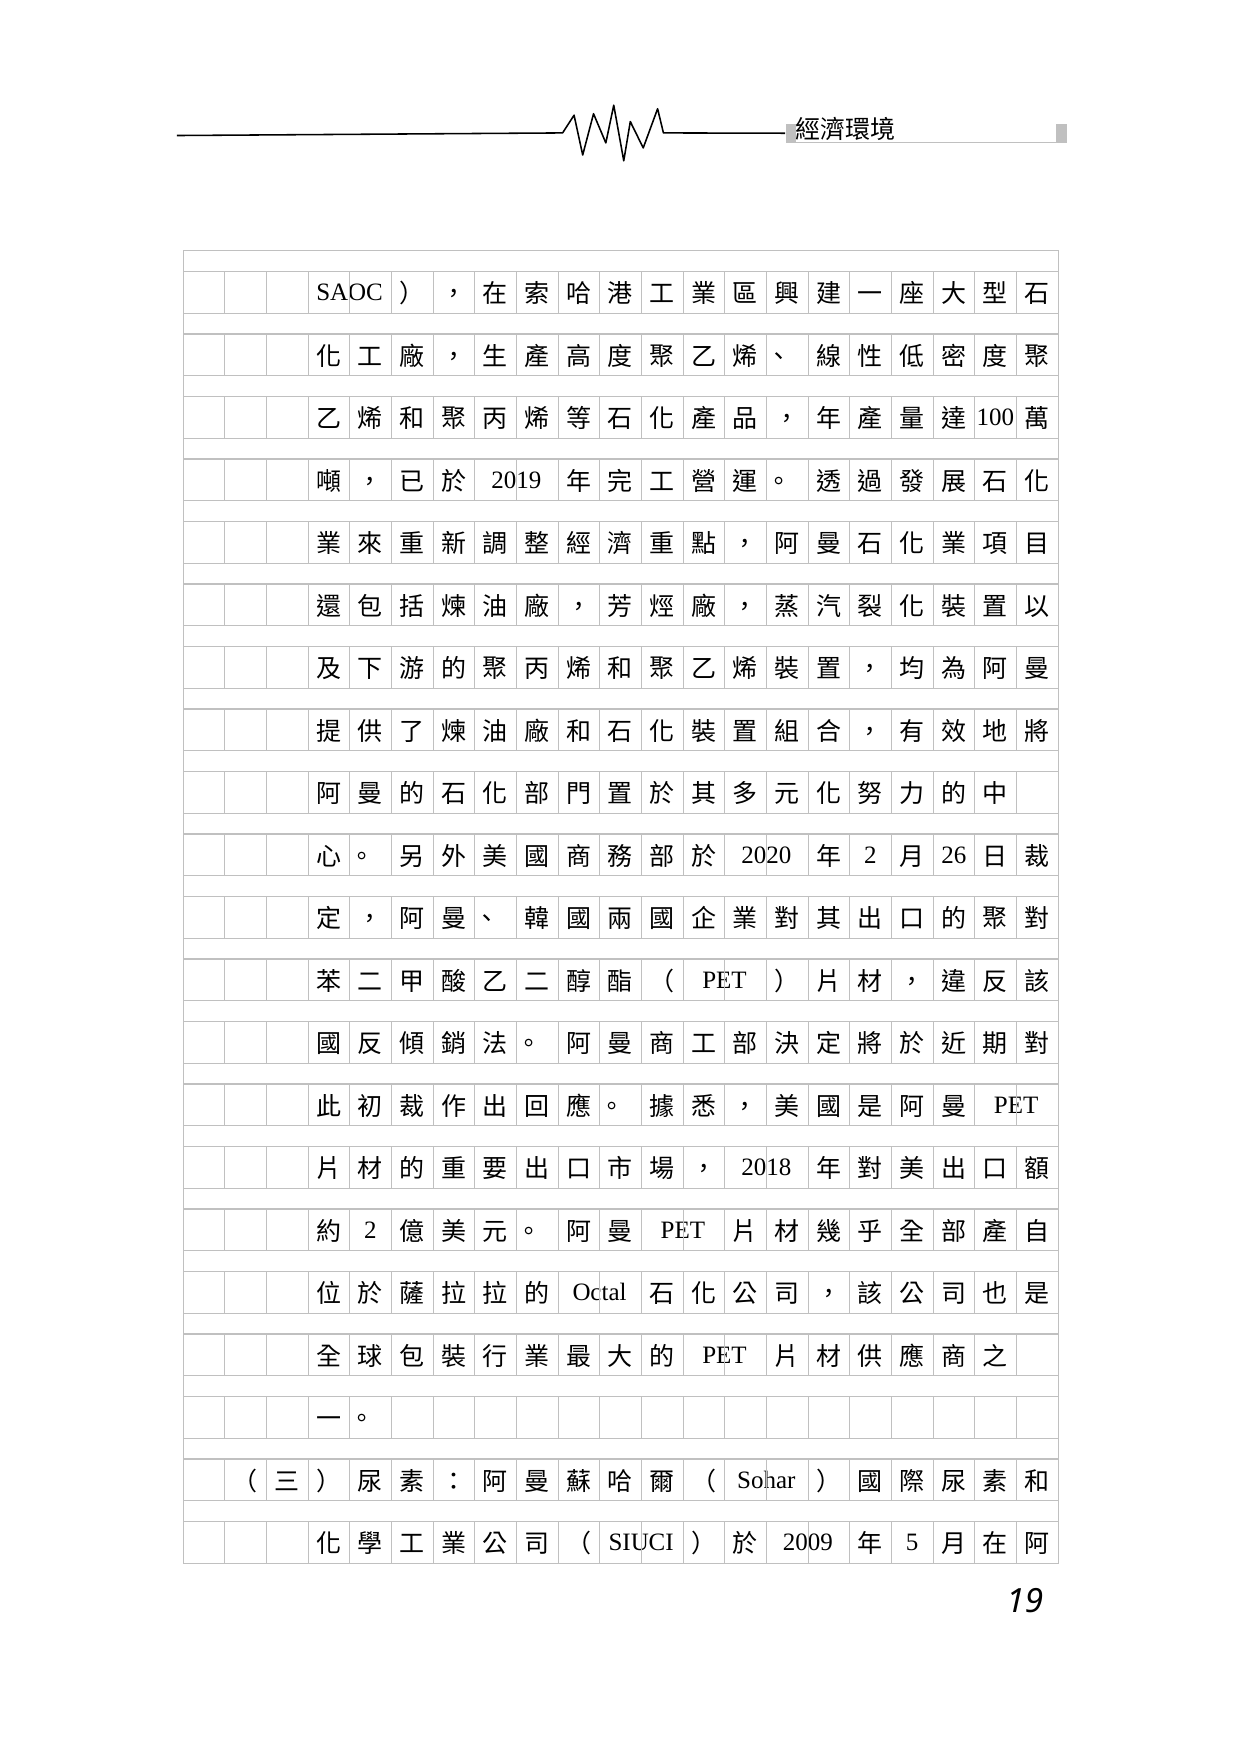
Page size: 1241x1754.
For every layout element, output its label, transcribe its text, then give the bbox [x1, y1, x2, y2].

text （三）尿素：阿曼蘇哈爾（Sohar）國際尿素和化學工業公司（SIUCI）於2009年5月在阿曼的新化肥廠開始生產。該廠位於蘇哈爾工業港口區，距首都馬斯喀特約250公里。該廠投資6億美元，年產能可達120萬公噸尿素，是海灣合作委員會國家中最大的尿素案私人投資。Sohar國際尿素和化學工業肥料項目包括一個氨廠，兩個顆粒尿素廠和相關公用事業以及異地設施。該綜合設施可生產2,000mtpd（每天公噸）的氨和3500mtpd的顆粒尿素。SIUCI工廠的設施包括用於天然氣供應的管道，最先進的控制室，用於出口，排水系統和道路。 [207, 1439, 1058, 1458]
text （二）石化業：為發展具高附加價值的產業，阿曼政府已與英國石油（British Petroleum）公司合資興建大型石化工廠，於2002年開始啟用，估計每年可生產聚乙烯及其相關石化產品45萬噸。阿曼煉油暨石油工業公司（Oman Oil Refineries and Petroleum Industries Company SAOC），在索哈港工業區興建一座大型石化工廠，生產高度聚乙烯、線性低密度聚乙烯和聚丙烯等石化產品，年產量達100萬噸，已於2019年完工營運。透過發展石化業來重新調整經濟重點，阿曼石化業項目還包括煉油廠，芳烴廠，蒸汽裂化裝置以及下游的聚丙烯和聚乙烯裝置，均為阿曼提供了煉油廠和石化裝置組合，有效地將阿曼的石化部門置於其多元化努力的中心。另外美國商務部於2020年2月26日裁定，阿曼、韓國兩國企業對其出口的聚對苯二甲酸乙二醇酯（PET）片材，違反該國反傾銷法。阿曼商工部決定將於近期對此初裁作出回應。據悉，美國是阿曼PET片材的重要出口市場，2018年對美出口額約2億美元。阿曼PET片材幾乎全部產自位於薩拉拉的Octal石化公司，該公司也是全球包裝行業最大的PET片材供應商之一。 [207, 939, 1058, 958]
text （二）石化業：為發展具高附加價值的產業，阿曼政府已與英國石油（British Petroleum）公司合資興建大型石化工廠，於2002年開始啟用，估計每年可生產聚乙烯及其相關石化產品45萬噸。阿曼煉油暨石油工業公司（Oman Oil Refineries and Petroleum Industries Company SAOC），在索哈港工業區興建一座大型石化工廠，生產高度聚乙烯、線性低密度聚乙烯和聚丙烯等石化產品，年產量達100萬噸，已於2019年完工營運。透過發展石化業來重新調整經濟重點，阿曼石化業項目還包括煉油廠，芳烴廠，蒸汽裂化裝置以及下游的聚丙烯和聚乙烯裝置，均為阿曼提供了煉油廠和石化裝置組合，有效地將阿曼的石化部門置於其多元化努力的中心。另外美國商務部於2020年2月26日裁定，阿曼、韓國兩國企業對其出口的聚對苯二甲酸乙二醇酯（PET）片材，違反該國反傾銷法。阿曼商工部決定將於近期對此初裁作出回應。據悉，美國是阿曼PET片材的重要出口市場，2018年對美出口額約2億美元。阿曼PET片材幾乎全部產自位於薩拉拉的Octal石化公司，該公司也是全球包裝行業最大的PET片材供應商之一。 [207, 689, 1058, 708]
text （二）石化業：為發展具高附加價值的產業，阿曼政府已與英國石油（British Petroleum）公司合資興建大型石化工廠，於2002年開始啟用，估計每年可生產聚乙烯及其相關石化產品45萬噸。阿曼煉油暨石油工業公司（Oman Oil Refineries and Petroleum Industries Company SAOC），在索哈港工業區興建一座大型石化工廠，生產高度聚乙烯、線性低密度聚乙烯和聚丙烯等石化產品，年產量達100萬噸，已於2019年完工營運。透過發展石化業來重新調整經濟重點，阿曼石化業項目還包括煉油廠，芳烴廠，蒸汽裂化裝置以及下游的聚丙烯和聚乙烯裝置，均為阿曼提供了煉油廠和石化裝置組合，有效地將阿曼的石化部門置於其多元化努力的中心。另外美國商務部於2020年2月26日裁定，阿曼、韓國兩國企業對其出口的聚對苯二甲酸乙二醇酯（PET）片材，違反該國反傾銷法。阿曼商工部決定將於近期對此初裁作出回應。據悉，美國是阿曼PET片材的重要出口市場，2018年對美出口額約2億美元。阿曼PET片材幾乎全部產自位於薩拉拉的Octal石化公司，該公司也是全球包裝行業最大的PET片材供應商之一。 [207, 814, 1058, 833]
text （二）石化業：為發展具高附加價值的產業，阿曼政府已與英國石油（British Petroleum）公司合資興建大型石化工廠，於2002年開始啟用，估計每年可生產聚乙烯及其相關石化產品45萬噸。阿曼煉油暨石油工業公司（Oman Oil Refineries and Petroleum Industries Company SAOC），在索哈港工業區興建一座大型石化工廠，生產高度聚乙烯、線性低密度聚乙烯和聚丙烯等石化產品，年產量達100萬噸，已於2019年完工營運。透過發展石化業來重新調整經濟重點，阿曼石化業項目還包括煉油廠，芳烴廠，蒸汽裂化裝置以及下游的聚丙烯和聚乙烯裝置，均為阿曼提供了煉油廠和石化裝置組合，有效地將阿曼的石化部門置於其多元化努力的中心。另外美國商務部於2020年2月26日裁定，阿曼、韓國兩國企業對其出口的聚對苯二甲酸乙二醇酯（PET）片材，違反該國反傾銷法。阿曼商工部決定將於近期對此初裁作出回應。據悉，美國是阿曼PET片材的重要出口市場，2018年對美出口額約2億美元。阿曼PET片材幾乎全部產自位於薩拉拉的Octal石化公司，該公司也是全球包裝行業最大的PET片材供應商之一。 [207, 314, 1058, 333]
text （二）石化業：為發展具高附加價值的產業，阿曼政府已與英國石油（British Petroleum）公司合資興建大型石化工廠，於2002年開始啟用，估計每年可生產聚乙烯及其相關石化產品45萬噸。阿曼煉油暨石油工業公司（Oman Oil Refineries and Petroleum Industries Company SAOC），在索哈港工業區興建一座大型石化工廠，生產高度聚乙烯、線性低密度聚乙烯和聚丙烯等石化產品，年產量達100萬噸，已於2019年完工營運。透過發展石化業來重新調整經濟重點，阿曼石化業項目還包括煉油廠，芳烴廠，蒸汽裂化裝置以及下游的聚丙烯和聚乙烯裝置，均為阿曼提供了煉油廠和石化裝置組合，有效地將阿曼的石化部門置於其多元化努力的中心。另外美國商務部於2020年2月26日裁定，阿曼、韓國兩國企業對其出口的聚對苯二甲酸乙二醇酯（PET）片材，違反該國反傾銷法。阿曼商工部決定將於近期對此初裁作出回應。據悉，美國是阿曼PET片材的重要出口市場，2018年對美出口額約2億美元。阿曼PET片材幾乎全部產自位於薩拉拉的Octal石化公司，該公司也是全球包裝行業最大的PET片材供應商之一。 [207, 1189, 1058, 1208]
text （二）石化業：為發展具高附加價值的產業，阿曼政府已與英國石油（British Petroleum）公司合資興建大型石化工廠，於2002年開始啟用，估計每年可生產聚乙烯及其相關石化產品45萬噸。阿曼煉油暨石油工業公司（Oman Oil Refineries and Petroleum Industries Company SAOC），在索哈港工業區興建一座大型石化工廠，生產高度聚乙烯、線性低密度聚乙烯和聚丙烯等石化產品，年產量達100萬噸，已於2019年完工營運。透過發展石化業來重新調整經濟重點，阿曼石化業項目還包括煉油廠，芳烴廠，蒸汽裂化裝置以及下游的聚丙烯和聚乙烯裝置，均為阿曼提供了煉油廠和石化裝置組合，有效地將阿曼的石化部門置於其多元化努力的中心。另外美國商務部於2020年2月26日裁定，阿曼、韓國兩國企業對其出口的聚對苯二甲酸乙二醇酯（PET）片材，違反該國反傾銷法。阿曼商工部決定將於近期對此初裁作出回應。據悉，美國是阿曼PET片材的重要出口市場，2018年對美出口額約2億美元。阿曼PET片材幾乎全部產自位於薩拉拉的Octal石化公司，該公司也是全球包裝行業最大的PET片材供應商之一。 [207, 1126, 1058, 1146]
text （二）石化業：為發展具高附加價值的產業，阿曼政府已與英國石油（British Petroleum）公司合資興建大型石化工廠，於2002年開始啟用，估計每年可生產聚乙烯及其相關石化產品45萬噸。阿曼煉油暨石油工業公司（Oman Oil Refineries and Petroleum Industries Company SAOC），在索哈港工業區興建一座大型石化工廠，生產高度聚乙烯、線性低密度聚乙烯和聚丙烯等石化產品，年產量達100萬噸，已於2019年完工營運。透過發展石化業來重新調整經濟重點，阿曼石化業項目還包括煉油廠，芳烴廠，蒸汽裂化裝置以及下游的聚丙烯和聚乙烯裝置，均為阿曼提供了煉油廠和石化裝置組合，有效地將阿曼的石化部門置於其多元化努力的中心。另外美國商務部於2020年2月26日裁定，阿曼、韓國兩國企業對其出口的聚對苯二甲酸乙二醇酯（PET）片材，違反該國反傾銷法。阿曼商工部決定將於近期對此初裁作出回應。據悉，美國是阿曼PET片材的重要出口市場，2018年對美出口額約2億美元。阿曼PET片材幾乎全部產自位於薩拉拉的Octal石化公司，該公司也是全球包裝行業最大的PET片材供應商之一。 [207, 1251, 1058, 1271]
text （二）石化業：為發展具高附加價值的產業，阿曼政府已與英國石油（British Petroleum）公司合資興建大型石化工廠，於2002年開始啟用，估計每年可生產聚乙烯及其相關石化產品45萬噸。阿曼煉油暨石油工業公司（Oman Oil Refineries and Petroleum Industries Company SAOC），在索哈港工業區興建一座大型石化工廠，生產高度聚乙烯、線性低密度聚乙烯和聚丙烯等石化產品，年產量達100萬噸，已於2019年完工營運。透過發展石化業來重新調整經濟重點，阿曼石化業項目還包括煉油廠，芳烴廠，蒸汽裂化裝置以及下游的聚丙烯和聚乙烯裝置，均為阿曼提供了煉油廠和石化裝置組合，有效地將阿曼的石化部門置於其多元化努力的中心。另外美國商務部於2020年2月26日裁定，阿曼、韓國兩國企業對其出口的聚對苯二甲酸乙二醇酯（PET）片材，違反該國反傾銷法。阿曼商工部決定將於近期對此初裁作出回應。據悉，美國是阿曼PET片材的重要出口市場，2018年對美出口額約2億美元。阿曼PET片材幾乎全部產自位於薩拉拉的Octal石化公司，該公司也是全球包裝行業最大的PET片材供應商之一。 [207, 251, 1058, 271]
text （二）石化業：為發展具高附加價值的產業，阿曼政府已與英國石油（British Petroleum）公司合資興建大型石化工廠，於2002年開始啟用，估計每年可生產聚乙烯及其相關石化產品45萬噸。阿曼煉油暨石油工業公司（Oman Oil Refineries and Petroleum Industries Company SAOC），在索哈港工業區興建一座大型石化工廠，生產高度聚乙烯、線性低密度聚乙烯和聚丙烯等石化產品，年產量達100萬噸，已於2019年完工營運。透過發展石化業來重新調整經濟重點，阿曼石化業項目還包括煉油廠，芳烴廠，蒸汽裂化裝置以及下游的聚丙烯和聚乙烯裝置，均為阿曼提供了煉油廠和石化裝置組合，有效地將阿曼的石化部門置於其多元化努力的中心。另外美國商務部於2020年2月26日裁定，阿曼、韓國兩國企業對其出口的聚對苯二甲酸乙二醇酯（PET）片材，違反該國反傾銷法。阿曼商工部決定將於近期對此初裁作出回應。據悉，美國是阿曼PET片材的重要出口市場，2018年對美出口額約2億美元。阿曼PET片材幾乎全部產自位於薩拉拉的Octal石化公司，該公司也是全球包裝行業最大的PET片材供應商之一。 [207, 1314, 1058, 1333]
text （二）石化業：為發展具高附加價值的產業，阿曼政府已與英國石油（British Petroleum）公司合資興建大型石化工廠，於2002年開始啟用，估計每年可生產聚乙烯及其相關石化產品45萬噸。阿曼煉油暨石油工業公司（Oman Oil Refineries and Petroleum Industries Company SAOC），在索哈港工業區興建一座大型石化工廠，生產高度聚乙烯、線性低密度聚乙烯和聚丙烯等石化產品，年產量達100萬噸，已於2019年完工營運。透過發展石化業來重新調整經濟重點，阿曼石化業項目還包括煉油廠，芳烴廠，蒸汽裂化裝置以及下游的聚丙烯和聚乙烯裝置，均為阿曼提供了煉油廠和石化裝置組合，有效地將阿曼的石化部門置於其多元化努力的中心。另外美國商務部於2020年2月26日裁定，阿曼、韓國兩國企業對其出口的聚對苯二甲酸乙二醇酯（PET）片材，違反該國反傾銷法。阿曼商工部決定將於近期對此初裁作出回應。據悉，美國是阿曼PET片材的重要出口市場，2018年對美出口額約2億美元。阿曼PET片材幾乎全部產自位於薩拉拉的Octal石化公司，該公司也是全球包裝行業最大的PET片材供應商之一。 [207, 376, 1058, 396]
text （二）石化業：為發展具高附加價值的產業，阿曼政府已與英國石油（British Petroleum）公司合資興建大型石化工廠，於2002年開始啟用，估計每年可生產聚乙烯及其相關石化產品45萬噸。阿曼煉油暨石油工業公司（Oman Oil Refineries and Petroleum Industries Company SAOC），在索哈港工業區興建一座大型石化工廠，生產高度聚乙烯、線性低密度聚乙烯和聚丙烯等石化產品，年產量達100萬噸，已於2019年完工營運。透過發展石化業來重新調整經濟重點，阿曼石化業項目還包括煉油廠，芳烴廠，蒸汽裂化裝置以及下游的聚丙烯和聚乙烯裝置，均為阿曼提供了煉油廠和石化裝置組合，有效地將阿曼的石化部門置於其多元化努力的中心。另外美國商務部於2020年2月26日裁定，阿曼、韓國兩國企業對其出口的聚對苯二甲酸乙二醇酯（PET）片材，違反該國反傾銷法。阿曼商工部決定將於近期對此初裁作出回應。據悉，美國是阿曼PET片材的重要出口市場，2018年對美出口額約2億美元。阿曼PET片材幾乎全部產自位於薩拉拉的Octal石化公司，該公司也是全球包裝行業最大的PET片材供應商之一。 [207, 1064, 1058, 1083]
text （二）石化業：為發展具高附加價值的產業，阿曼政府已與英國石油（British Petroleum）公司合資興建大型石化工廠，於2002年開始啟用，估計每年可生產聚乙烯及其相關石化產品45萬噸。阿曼煉油暨石油工業公司（Oman Oil Refineries and Petroleum Industries Company SAOC），在索哈港工業區興建一座大型石化工廠，生產高度聚乙烯、線性低密度聚乙烯和聚丙烯等石化產品，年產量達100萬噸，已於2019年完工營運。透過發展石化業來重新調整經濟重點，阿曼石化業項目還包括煉油廠，芳烴廠，蒸汽裂化裝置以及下游的聚丙烯和聚乙烯裝置，均為阿曼提供了煉油廠和石化裝置組合，有效地將阿曼的石化部門置於其多元化努力的中心。另外美國商務部於2020年2月26日裁定，阿曼、韓國兩國企業對其出口的聚對苯二甲酸乙二醇酯（PET）片材，違反該國反傾銷法。阿曼商工部決定將於近期對此初裁作出回應。據悉，美國是阿曼PET片材的重要出口市場，2018年對美出口額約2億美元。阿曼PET片材幾乎全部產自位於薩拉拉的Octal石化公司，該公司也是全球包裝行業最大的PET片材供應商之一。 [207, 564, 1058, 583]
text （二）石化業：為發展具高附加價值的產業，阿曼政府已與英國石油（British Petroleum）公司合資興建大型石化工廠，於2002年開始啟用，估計每年可生產聚乙烯及其相關石化產品45萬噸。阿曼煉油暨石油工業公司（Oman Oil Refineries and Petroleum Industries Company SAOC），在索哈港工業區興建一座大型石化工廠，生產高度聚乙烯、線性低密度聚乙烯和聚丙烯等石化產品，年產量達100萬噸，已於2019年完工營運。透過發展石化業來重新調整經濟重點，阿曼石化業項目還包括煉油廠，芳烴廠，蒸汽裂化裝置以及下游的聚丙烯和聚乙烯裝置，均為阿曼提供了煉油廠和石化裝置組合，有效地將阿曼的石化部門置於其多元化努力的中心。另外美國商務部於2020年2月26日裁定，阿曼、韓國兩國企業對其出口的聚對苯二甲酸乙二醇酯（PET）片材，違反該國反傾銷法。阿曼商工部決定將於近期對此初裁作出回應。據悉，美國是阿曼PET片材的重要出口市場，2018年對美出口額約2億美元。阿曼PET片材幾乎全部產自位於薩拉拉的Octal石化公司，該公司也是全球包裝行業最大的PET片材供應商之一。 [207, 439, 1058, 458]
text （二）石化業：為發展具高附加價值的產業，阿曼政府已與英國石油（British Petroleum）公司合資興建大型石化工廠，於2002年開始啟用，估計每年可生產聚乙烯及其相關石化產品45萬噸。阿曼煉油暨石油工業公司（Oman Oil Refineries and Petroleum Industries Company SAOC），在索哈港工業區興建一座大型石化工廠，生產高度聚乙烯、線性低密度聚乙烯和聚丙烯等石化產品，年產量達100萬噸，已於2019年完工營運。透過發展石化業來重新調整經濟重點，阿曼石化業項目還包括煉油廠，芳烴廠，蒸汽裂化裝置以及下游的聚丙烯和聚乙烯裝置，均為阿曼提供了煉油廠和石化裝置組合，有效地將阿曼的石化部門置於其多元化努力的中心。另外美國商務部於2020年2月26日裁定，阿曼、韓國兩國企業對其出口的聚對苯二甲酸乙二醇酯（PET）片材，違反該國反傾銷法。阿曼商工部決定將於近期對此初裁作出回應。據悉，美國是阿曼PET片材的重要出口市場，2018年對美出口額約2億美元。阿曼PET片材幾乎全部產自位於薩拉拉的Octal石化公司，該公司也是全球包裝行業最大的PET片材供應商之一。 [207, 626, 1058, 646]
text （二）石化業：為發展具高附加價值的產業，阿曼政府已與英國石油（British Petroleum）公司合資興建大型石化工廠，於2002年開始啟用，估計每年可生產聚乙烯及其相關石化產品45萬噸。阿曼煉油暨石油工業公司（Oman Oil Refineries and Petroleum Industries Company SAOC），在索哈港工業區興建一座大型石化工廠，生產高度聚乙烯、線性低密度聚乙烯和聚丙烯等石化產品，年產量達100萬噸，已於2019年完工營運。透過發展石化業來重新調整經濟重點，阿曼石化業項目還包括煉油廠，芳烴廠，蒸汽裂化裝置以及下游的聚丙烯和聚乙烯裝置，均為阿曼提供了煉油廠和石化裝置組合，有效地將阿曼的石化部門置於其多元化努力的中心。另外美國商務部於2020年2月26日裁定，阿曼、韓國兩國企業對其出口的聚對苯二甲酸乙二醇酯（PET）片材，違反該國反傾銷法。阿曼商工部決定將於近期對此初裁作出回應。據悉，美國是阿曼PET片材的重要出口市場，2018年對美出口額約2億美元。阿曼PET片材幾乎全部產自位於薩拉拉的Octal石化公司，該公司也是全球包裝行業最大的PET片材供應商之一。 [207, 751, 1058, 771]
text （二）石化業：為發展具高附加價值的產業，阿曼政府已與英國石油（British Petroleum）公司合資興建大型石化工廠，於2002年開始啟用，估計每年可生產聚乙烯及其相關石化產品45萬噸。阿曼煉油暨石油工業公司（Oman Oil Refineries and Petroleum Industries Company SAOC），在索哈港工業區興建一座大型石化工廠，生產高度聚乙烯、線性低密度聚乙烯和聚丙烯等石化產品，年產量達100萬噸，已於2019年完工營運。透過發展石化業來重新調整經濟重點，阿曼石化業項目還包括煉油廠，芳烴廠，蒸汽裂化裝置以及下游的聚丙烯和聚乙烯裝置，均為阿曼提供了煉油廠和石化裝置組合，有效地將阿曼的石化部門置於其多元化努力的中心。另外美國商務部於2020年2月26日裁定，阿曼、韓國兩國企業對其出口的聚對苯二甲酸乙二醇酯（PET）片材，違反該國反傾銷法。阿曼商工部決定將於近期對此初裁作出回應。據悉，美國是阿曼PET片材的重要出口市場，2018年對美出口額約2億美元。阿曼PET片材幾乎全部產自位於薩拉拉的Octal石化公司，該公司也是全球包裝行業最大的PET片材供應商之一。 [207, 1376, 1058, 1396]
text （三）尿素：阿曼蘇哈爾（Sohar）國際尿素和化學工業公司（SIUCI）於2009年5月在阿曼的新化肥廠開始生產。該廠位於蘇哈爾工業港口區，距首都馬斯喀特約250公里。該廠投資6億美元，年產能可達120萬公噸尿素，是海灣合作委員會國家中最大的尿素案私人投資。Sohar國際尿素和化學工業肥料項目包括一個氨廠，兩個顆粒尿素廠和相關公用事業以及異地設施。該綜合設施可生產2,000mtpd（每天公噸）的氨和3500mtpd的顆粒尿素。SIUCI工廠的設施包括用於天然氣供應的管道，最先進的控制室，用於出口，排水系統和道路。 [207, 1501, 1058, 1521]
text （二）石化業：為發展具高附加價值的產業，阿曼政府已與英國石油（British Petroleum）公司合資興建大型石化工廠，於2002年開始啟用，估計每年可生產聚乙烯及其相關石化產品45萬噸。阿曼煉油暨石油工業公司（Oman Oil Refineries and Petroleum Industries Company SAOC），在索哈港工業區興建一座大型石化工廠，生產高度聚乙烯、線性低密度聚乙烯和聚丙烯等石化產品，年產量達100萬噸，已於2019年完工營運。透過發展石化業來重新調整經濟重點，阿曼石化業項目還包括煉油廠，芳烴廠，蒸汽裂化裝置以及下游的聚丙烯和聚乙烯裝置，均為阿曼提供了煉油廠和石化裝置組合，有效地將阿曼的石化部門置於其多元化努力的中心。另外美國商務部於2020年2月26日裁定，阿曼、韓國兩國企業對其出口的聚對苯二甲酸乙二醇酯（PET）片材，違反該國反傾銷法。阿曼商工部決定將於近期對此初裁作出回應。據悉，美國是阿曼PET片材的重要出口市場，2018年對美出口額約2億美元。阿曼PET片材幾乎全部產自位於薩拉拉的Octal石化公司，該公司也是全球包裝行業最大的PET片材供應商之一。 [207, 501, 1058, 521]
text （二）石化業：為發展具高附加價值的產業，阿曼政府已與英國石油（British Petroleum）公司合資興建大型石化工廠，於2002年開始啟用，估計每年可生產聚乙烯及其相關石化產品45萬噸。阿曼煉油暨石油工業公司（Oman Oil Refineries and Petroleum Industries Company SAOC），在索哈港工業區興建一座大型石化工廠，生產高度聚乙烯、線性低密度聚乙烯和聚丙烯等石化產品，年產量達100萬噸，已於2019年完工營運。透過發展石化業來重新調整經濟重點，阿曼石化業項目還包括煉油廠，芳烴廠，蒸汽裂化裝置以及下游的聚丙烯和聚乙烯裝置，均為阿曼提供了煉油廠和石化裝置組合，有效地將阿曼的石化部門置於其多元化努力的中心。另外美國商務部於2020年2月26日裁定，阿曼、韓國兩國企業對其出口的聚對苯二甲酸乙二醇酯（PET）片材，違反該國反傾銷法。阿曼商工部決定將於近期對此初裁作出回應。據悉，美國是阿曼PET片材的重要出口市場，2018年對美出口額約2億美元。阿曼PET片材幾乎全部產自位於薩拉拉的Octal石化公司，該公司也是全球包裝行業最大的PET片材供應商之一。 [207, 876, 1058, 896]
text （二）石化業：為發展具高附加價值的產業，阿曼政府已與英國石油（British Petroleum）公司合資興建大型石化工廠，於2002年開始啟用，估計每年可生產聚乙烯及其相關石化產品45萬噸。阿曼煉油暨石油工業公司（Oman Oil Refineries and Petroleum Industries Company SAOC），在索哈港工業區興建一座大型石化工廠，生產高度聚乙烯、線性低密度聚乙烯和聚丙烯等石化產品，年產量達100萬噸，已於2019年完工營運。透過發展石化業來重新調整經濟重點，阿曼石化業項目還包括煉油廠，芳烴廠，蒸汽裂化裝置以及下游的聚丙烯和聚乙烯裝置，均為阿曼提供了煉油廠和石化裝置組合，有效地將阿曼的石化部門置於其多元化努力的中心。另外美國商務部於2020年2月26日裁定，阿曼、韓國兩國企業對其出口的聚對苯二甲酸乙二醇酯（PET）片材，違反該國反傾銷法。阿曼商工部決定將於近期對此初裁作出回應。據悉，美國是阿曼PET片材的重要出口市場，2018年對美出口額約2億美元。阿曼PET片材幾乎全部產自位於薩拉拉的Octal石化公司，該公司也是全球包裝行業最大的PET片材供應商之一。 [207, 1001, 1058, 1021]
